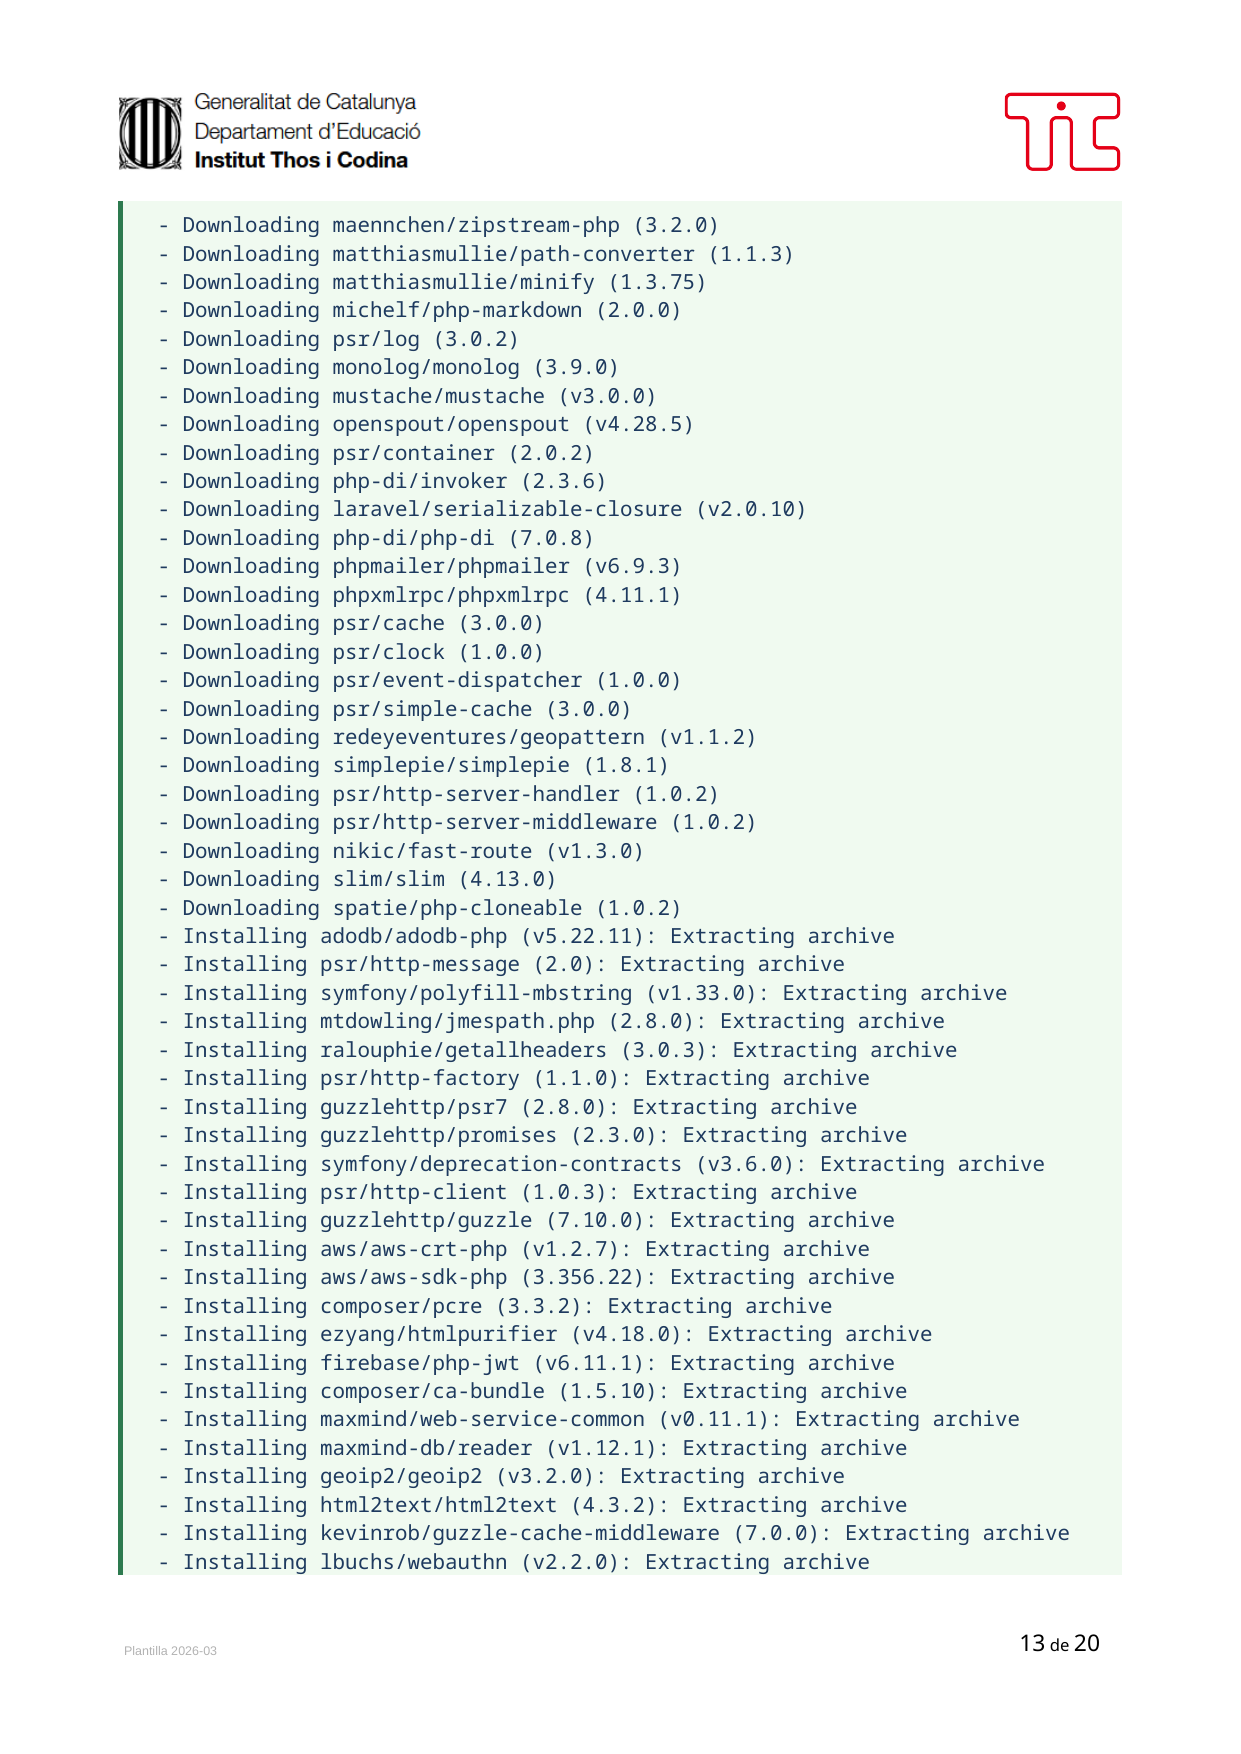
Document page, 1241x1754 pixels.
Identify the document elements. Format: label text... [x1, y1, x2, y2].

text - Installing guzzlehttp/promises (2.3.0): Extracting archive [123, 1120, 1122, 1149]
text - Downloading psr/log (3.0.2) [123, 324, 1122, 352]
text - Downloading nikic/fast-route (v1.3.0) [123, 836, 1122, 864]
text - Downloading psr/event-dispatcher (1.0.0) [123, 665, 1122, 694]
text - Downloading openspout/openspout (v4.28.5) [123, 409, 1122, 438]
text - Installing geoip2/geoip2 (v3.2.0): Extracting archive [123, 1461, 1122, 1490]
text - Installing html2text/html2text (4.3.2): Extracting archive [123, 1490, 1122, 1518]
text - Downloading laravel/serializable-closure (v2.0.10) [123, 494, 1122, 523]
text - Installing aws/aws-sdk-php (3.356.22): Extracting archive [123, 1262, 1122, 1291]
text - Installing guzzlehttp/guzzle (7.10.0): Extracting archive [123, 1206, 1122, 1234]
text - Downloading mustache/mustache (v3.0.0) [123, 381, 1122, 409]
text - Installing psr/http-client (1.0.3): Extracting archive [123, 1177, 1122, 1206]
text - Downloading php-di/php-di (7.0.8) [123, 523, 1122, 551]
text - Installing composer/pcre (3.3.2): Extracting archive [123, 1291, 1122, 1319]
text - Installing aws/aws-crt-php (v1.2.7): Extracting archive [123, 1234, 1122, 1262]
text - Installing psr/http-factory (1.1.0): Extracting archive [123, 1063, 1122, 1092]
text - Downloading phpxmlrpc/phpxmlrpc (4.11.1) [123, 580, 1122, 608]
text - Downloading psr/simple-cache (3.0.0) [123, 694, 1122, 722]
text - Installing psr/http-message (2.0): Extracting archive [123, 949, 1122, 978]
text - Downloading matthiasmullie/minify (1.3.75) [123, 267, 1122, 296]
text - Installing ralouphie/getallheaders (3.0.3): Extracting archive [123, 1035, 1122, 1063]
picture [1004, 92, 1123, 171]
text - Downloading psr/http-server-middleware (1.0.2) [123, 807, 1122, 836]
text - Downloading monolog/monolog (3.9.0) [123, 352, 1122, 381]
text - Installing lbuchs/webauthn (v2.2.0): Extracting archive [123, 1547, 1122, 1575]
text - Installing ezyang/htmlpurifier (v4.18.0): Extracting archive [123, 1319, 1122, 1348]
text - Installing kevinrob/guzzle-cache-middleware (7.0.0): Extracting archive [123, 1518, 1122, 1547]
text - Installing symfony/polyfill-mbstring (v1.33.0): Extracting archive [123, 978, 1122, 1006]
text - Downloading maennchen/zipstream-php (3.2.0) [123, 201, 1122, 239]
text - Downloading psr/clock (1.0.0) [123, 637, 1122, 665]
text - Downloading slim/slim (4.13.0) [123, 864, 1122, 893]
text - Installing mtdowling/jmespath.php (2.8.0): Extracting archive [123, 1006, 1122, 1035]
text - Installing adodb/adodb-php (v5.22.11): Extracting archive [123, 921, 1122, 949]
text - Downloading phpmailer/phpmailer (v6.9.3) [123, 551, 1122, 580]
text - Downloading matthiasmullie/path-converter (1.1.3) [123, 239, 1122, 267]
text - Downloading psr/cache (3.0.0) [123, 608, 1122, 637]
text - Installing maxmind-db/reader (v1.12.1): Extracting archive [123, 1433, 1122, 1461]
text - Downloading redeyeventures/geopattern (v1.1.2) [123, 722, 1122, 751]
text - Installing maxmind/web-service-common (v0.11.1): Extracting archive [123, 1404, 1122, 1433]
text - Downloading psr/http-server-handler (1.0.2) [123, 779, 1122, 807]
picture [118, 92, 422, 171]
text - Downloading psr/container (2.0.2) [123, 438, 1122, 466]
text - Installing firebase/php-jwt (v6.11.1): Extracting archive [123, 1348, 1122, 1376]
text - Installing composer/ca-bundle (1.5.10): Extracting archive [123, 1376, 1122, 1404]
text - Downloading php-di/invoker (2.3.6) [123, 466, 1122, 494]
text - Installing symfony/deprecation-contracts (v3.6.0): Extracting archive [123, 1149, 1122, 1177]
text - Downloading michelf/php-markdown (2.0.0) [123, 296, 1122, 324]
text - Downloading simplepie/simplepie (1.8.1) [123, 751, 1122, 779]
text - Installing guzzlehttp/psr7 (2.8.0): Extracting archive [123, 1092, 1122, 1120]
text - Downloading spatie/php-cloneable (1.0.2) [123, 893, 1122, 921]
